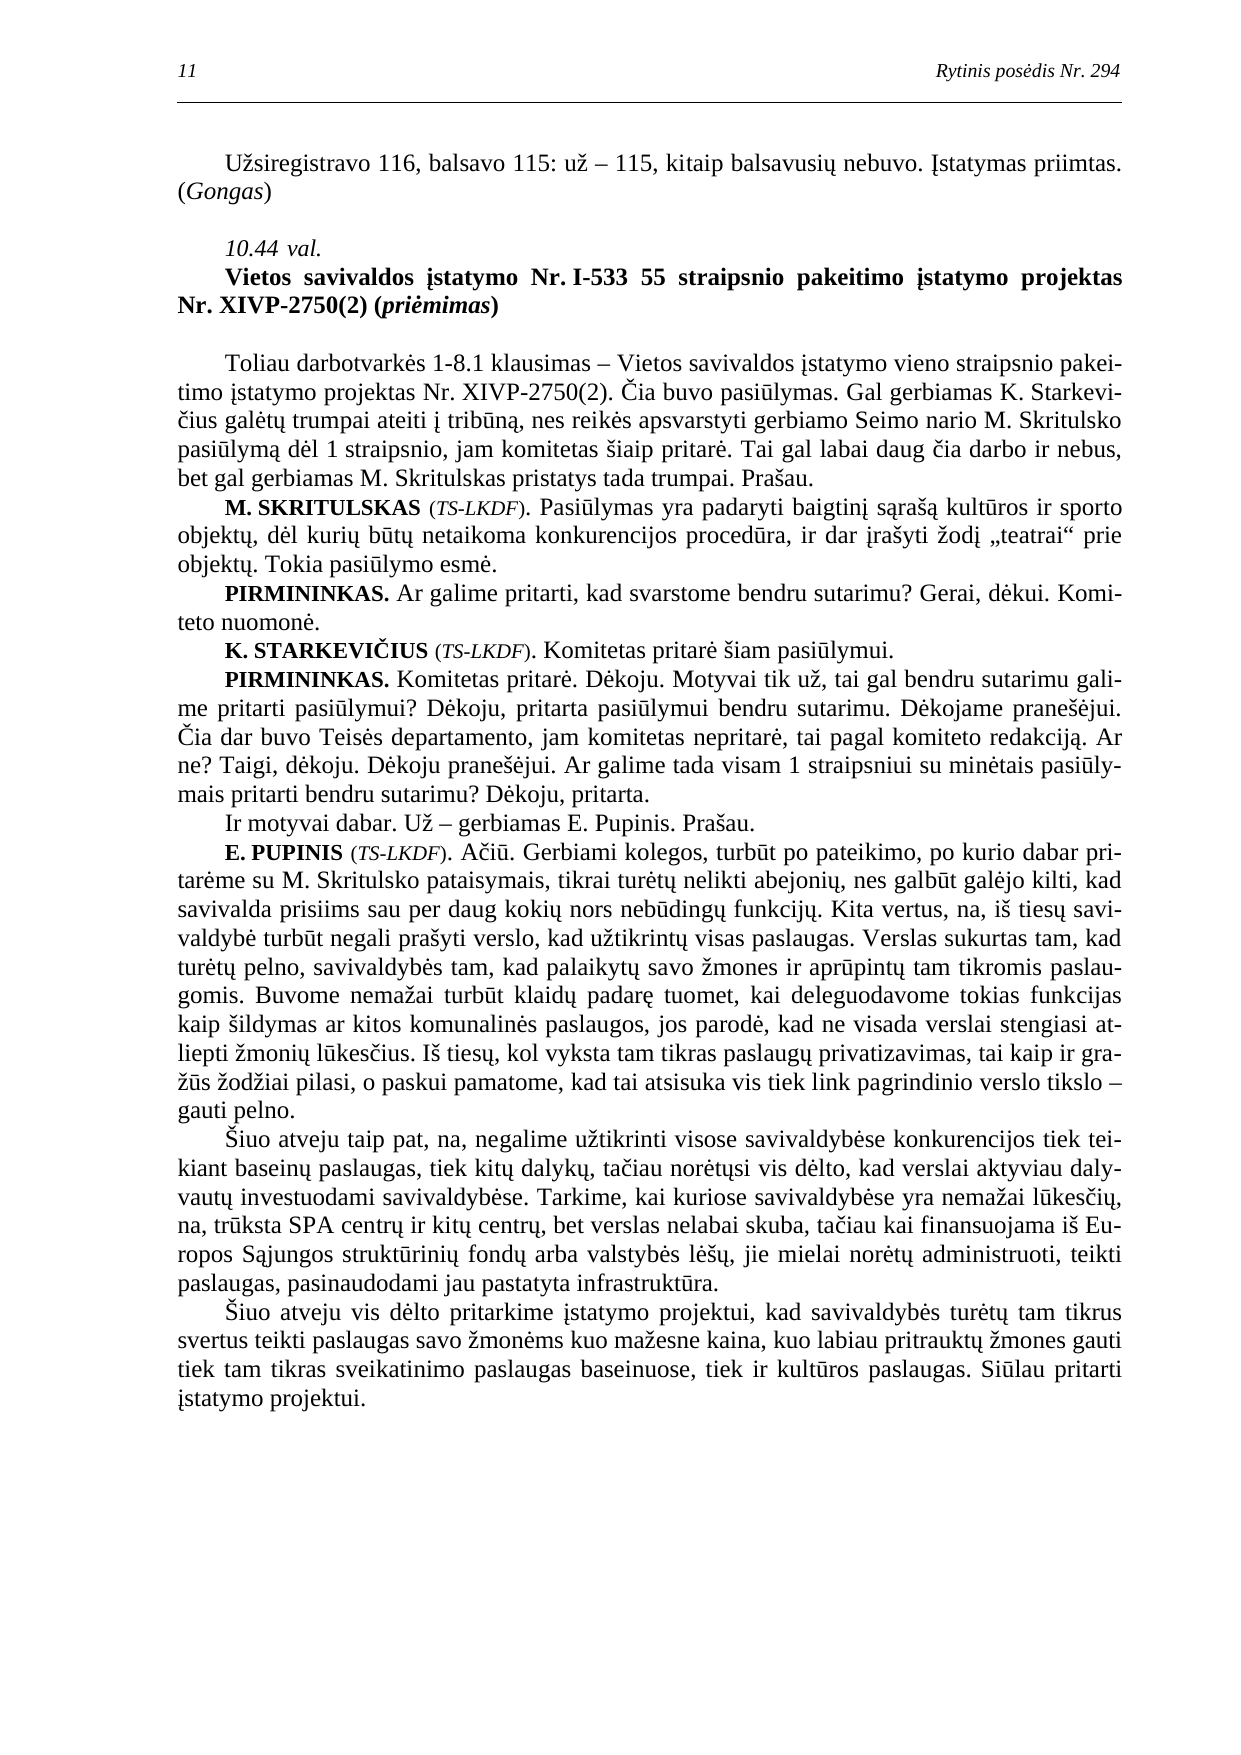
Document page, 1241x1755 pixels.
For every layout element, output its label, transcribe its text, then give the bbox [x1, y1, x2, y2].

text PIRMININKAS. Ko­mi­te­tas pri­ta­rė. Dė­ko­ju. Mo­ty­vai tik už, tai gal ben­dru su­ta­ri­mu ga­li­me pri­tar­ti pa­siū­ly­mui? Dė­ko­ju, pri­tar­ta pa­siū­ly­mui ben­dru su­ta­ri­mu. Dė­ko­ja­me pra­ne­šė­jui. Čia dar bu­vo Tei­sės de­par­ta­men­to, jam ko­mi­te­tas ne­pri­ta­rė, tai pa­gal ko­mi­te­to re­dak­ci­ją. Ar ne? Tai­gi, dė­ko­ju. Dė­ko­ju pra­ne­šė­jui. Ar ga­li­me ta­da vi­sam 1 straips­niui su mi­nė­tais pa­siū­ly­mais pri­tar­ti ben­dru su­ta­ri­mu? Dė­ko­ju, pri­tar­ta. [177, 664, 1122, 808]
text M. SKRITULSKAS (TS-LKDF). Pa­siū­ly­mas yra pa­da­ry­ti baig­ti­nį są­ra­šą kul­tū­ros ir spor­to ob­jek­tų, dėl ku­rių bū­tų ne­tai­ko­ma kon­ku­ren­ci­jos pro­ce­dū­ra, ir dar įra­šy­ti žo­dį „te­at­rai“ prie ob­jek­tų. To­kia pa­siū­ly­mo es­mė. [177, 492, 1122, 578]
text Šiuo at­ve­ju vis dėl­to pri­tar­ki­me įsta­ty­mo pro­jek­tui, kad sa­vi­val­dy­bės tu­rė­tų tam tik­rus sver­tus teik­ti pa­slau­gas sa­vo žmo­nėms kuo mažes­ne kai­na, kuo la­biau pri­trauk­tų žmo­nes gau­ti tiek tam tik­ras svei­ka­ti­ni­mo pa­slau­gas ba­sei­nuo­se, tiek ir kul­tū­ros pa­slau­gas. Siū­lau pri­tar­ti įsta­ty­mo pro­jek­tui. [177, 1297, 1122, 1412]
text To­liau dar­bo­tvarkės 1-8.1 klau­si­mas – Vie­tos sa­vi­val­dos įsta­ty­mo vie­no straips­nio pa­kei­ti­mo įsta­ty­mo pro­jek­tas Nr. XIVP-2750(2). Čia bu­vo pa­siū­ly­mas. Gal ger­bia­mas K. Star­ke­vi­čius ga­lė­tų trum­pai at­ei­ti į tri­bū­ną, nes rei­kės ap­svars­ty­ti ger­bia­mo Sei­mo na­rio M. Skri­tuls­ko pa­siū­ly­mą dėl 1 straips­nio, jam ko­mi­te­tas šiaip pri­ta­rė. Tai gal la­bai daug čia dar­bo ir ne­bus, bet gal ger­bia­mas M. Skri­tuls­kas pri­sta­tys ta­da trum­pai. Pra­šau. [177, 348, 1122, 492]
text K. STARKEVIČIUS (TS-LKDF). Ko­mi­te­tas pri­ta­rė šiam pa­siū­ly­mui. [177, 635, 1122, 664]
text Ir mo­ty­vai da­bar. Už – ger­bia­mas E. Pu­pi­nis. Pra­šau. [177, 808, 1122, 837]
text Vie­tos sa­vi­val­dos įsta­ty­mo Nr. I-533 55 straips­nio pa­kei­ti­mo įsta­ty­mo pro­jek­tas Nr. XIVP-2750(2) (pri­ėmi­mas) [177, 262, 1122, 319]
text Šiuo at­ve­ju taip pat, na, ne­ga­li­me už­tik­rin­ti vi­so­se sa­vi­val­dy­bė­se kon­ku­ren­ci­jos tiek tei­kiant ba­sei­nų pa­slau­gas, tiek ki­tų da­ly­kų, ta­čiau no­rė­tų­si vis dėl­to, kad ver­slai ak­ty­viau da­ly­vau­tų in­ves­tuo­da­mi sa­vi­val­dy­bė­se. Tar­ki­me, kai ku­rio­se sa­vi­val­dy­bė­se yra ne­ma­žai lū­kes­čių, na, trūks­ta SPA cen­trų ir ki­tų cen­trų, bet ver­slas ne­la­bai sku­ba, ta­čiau kai fi­nan­suo­ja­ma iš Eu­ro­pos Są­jun­gos struk­tū­ri­nių fon­dų ar­ba vals­ty­bės lė­šų, jie mie­lai no­rė­tų ad­mi­nist­ruo­ti, teik­ti pa­slau­gas, pa­si­nau­do­da­mi jau pa­sta­ty­ta in­fra­struk­tū­ra. [177, 1124, 1122, 1297]
text 10.44 val. [224, 234, 1122, 262]
text PIRMININKAS. Ar ga­li­me pri­tar­ti, kad svars­to­me ben­dru su­ta­ri­mu? Ge­rai, dė­kui. Ko­mi­te­to nuo­mo­nė. [177, 578, 1122, 635]
text Už­si­re­gist­ra­vo 116, bal­sa­vo 115: už – 115, ki­taip bal­sa­vu­sių ne­bu­vo. Įsta­ty­mas pri­im­tas. (Gon­gas) [177, 148, 1122, 205]
text E. PUPINIS (TS-LKDF). Ačiū. Ger­bia­mi ko­le­gos, tur­būt po pa­tei­ki­mo, po ku­rio da­bar pri­ta­rė­me su M. Skri­tuls­ko pa­tai­sy­mais, tik­rai tu­rė­tų ne­lik­ti abe­jo­nių, nes gal­būt ga­lė­jo kil­ti, kad sa­vi­val­da pri­si­ims sau per daug ko­kių nors ne­bū­din­gų funk­ci­jų. Ki­ta ver­tus, na, iš tie­sų sa­vi­val­dy­bė tur­būt ne­ga­li pra­šy­ti ver­slo, kad už­tik­rin­tų vi­sas pa­slau­gas. Ver­slas su­kur­tas tam, kad tu­rė­tų pel­no, sa­vi­val­dy­bės tam, kad pa­lai­ky­tų sa­vo žmo­nes ir ap­rū­pin­tų tam tik­ro­mis pa­slau­go­mis. Bu­vo­me ne­ma­žai tur­būt klai­dų pa­da­rę tuo­met, kai de­le­guo­da­vo­me to­kias funk­ci­jas kaip šil­dy­mas ar ki­tos ko­mu­na­li­nės pa­slau­gos, jos pa­ro­dė, kad ne vi­sa­da ver­slai sten­gia­si at­liep­ti žmo­nių lū­kes­čius. Iš tie­sų, kol vyks­ta tam tik­ras pa­slau­gų pri­va­ti­za­vi­mas, tai kaip ir gra­žūs žo­džiai pi­la­si, o pas­kui pa­ma­to­me, kad tai at­si­su­ka vis tiek link pa­grin­di­nio ver­slo tiks­lo – gau­ti pel­no. [177, 837, 1122, 1124]
